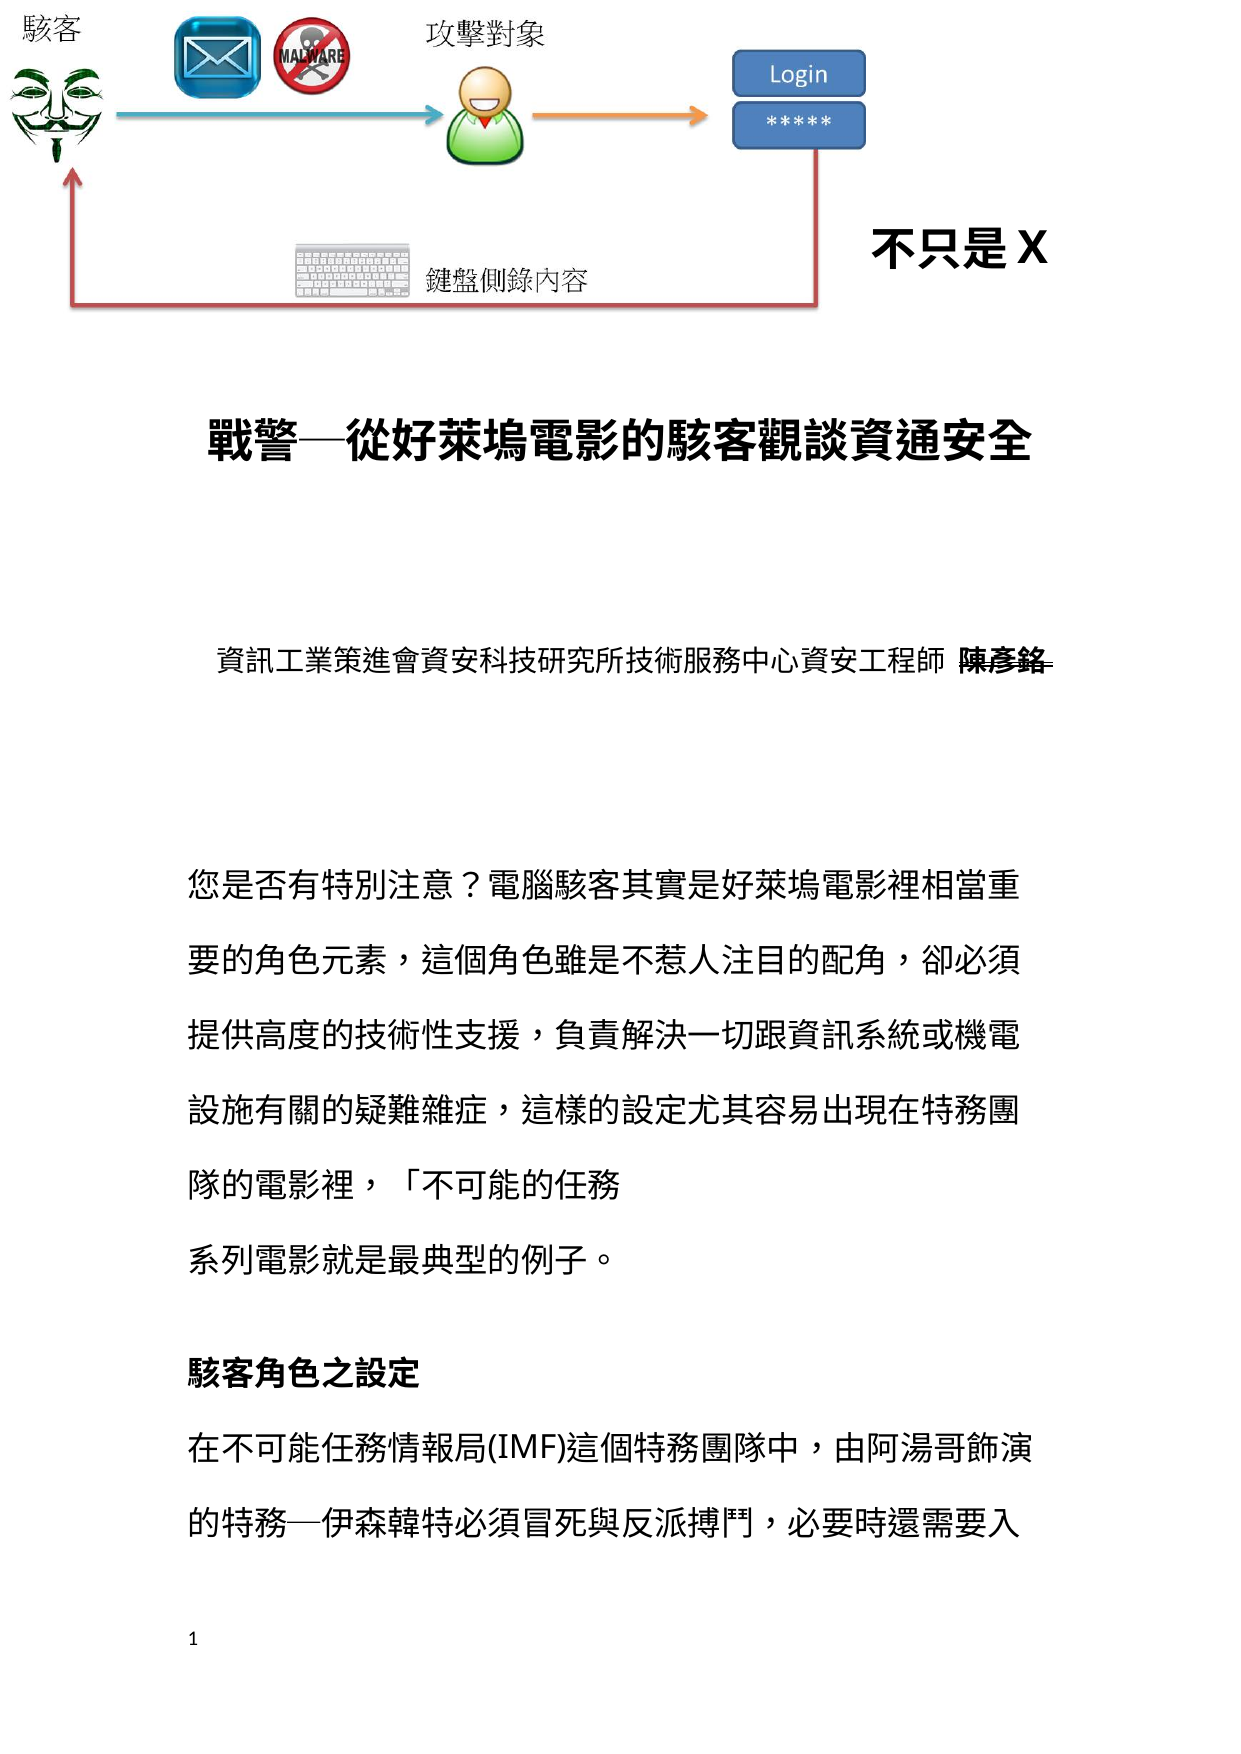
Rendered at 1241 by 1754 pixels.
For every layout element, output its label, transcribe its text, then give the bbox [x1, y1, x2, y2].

text 駭客角色之設定 [187, 1327, 1053, 1402]
subtitle 不只是X戰警─從好萊塢電影的駭客觀談資通安全 [187, 202, 1053, 468]
text 您是否有特別注意？電腦駭客其實是好萊塢電影裡相當重要的角色元素，這個角色雖是不惹人注目的配角，卻必須提供高度的技術性支援，負責解決一切跟資訊系統或機電設施有關的疑難雜症，這樣的設定尤其容易出現在特務團隊的電影裡，「不可能的任務 [187, 839, 1053, 1214]
text 系列電影就是最典型的例子。 [187, 1214, 1053, 1289]
text 在不可能任務情報局(IMF)這個特務團隊中，由阿湯哥飾演的特務─伊森韓特必須冒死與反派搏鬥，必要時還需要入 [187, 1402, 1053, 1552]
picture [0, 0, 866, 315]
subtitle 資訊工業策進會資安科技研究所技術服務中心資安工程師 陳彥銘 [187, 614, 1053, 689]
